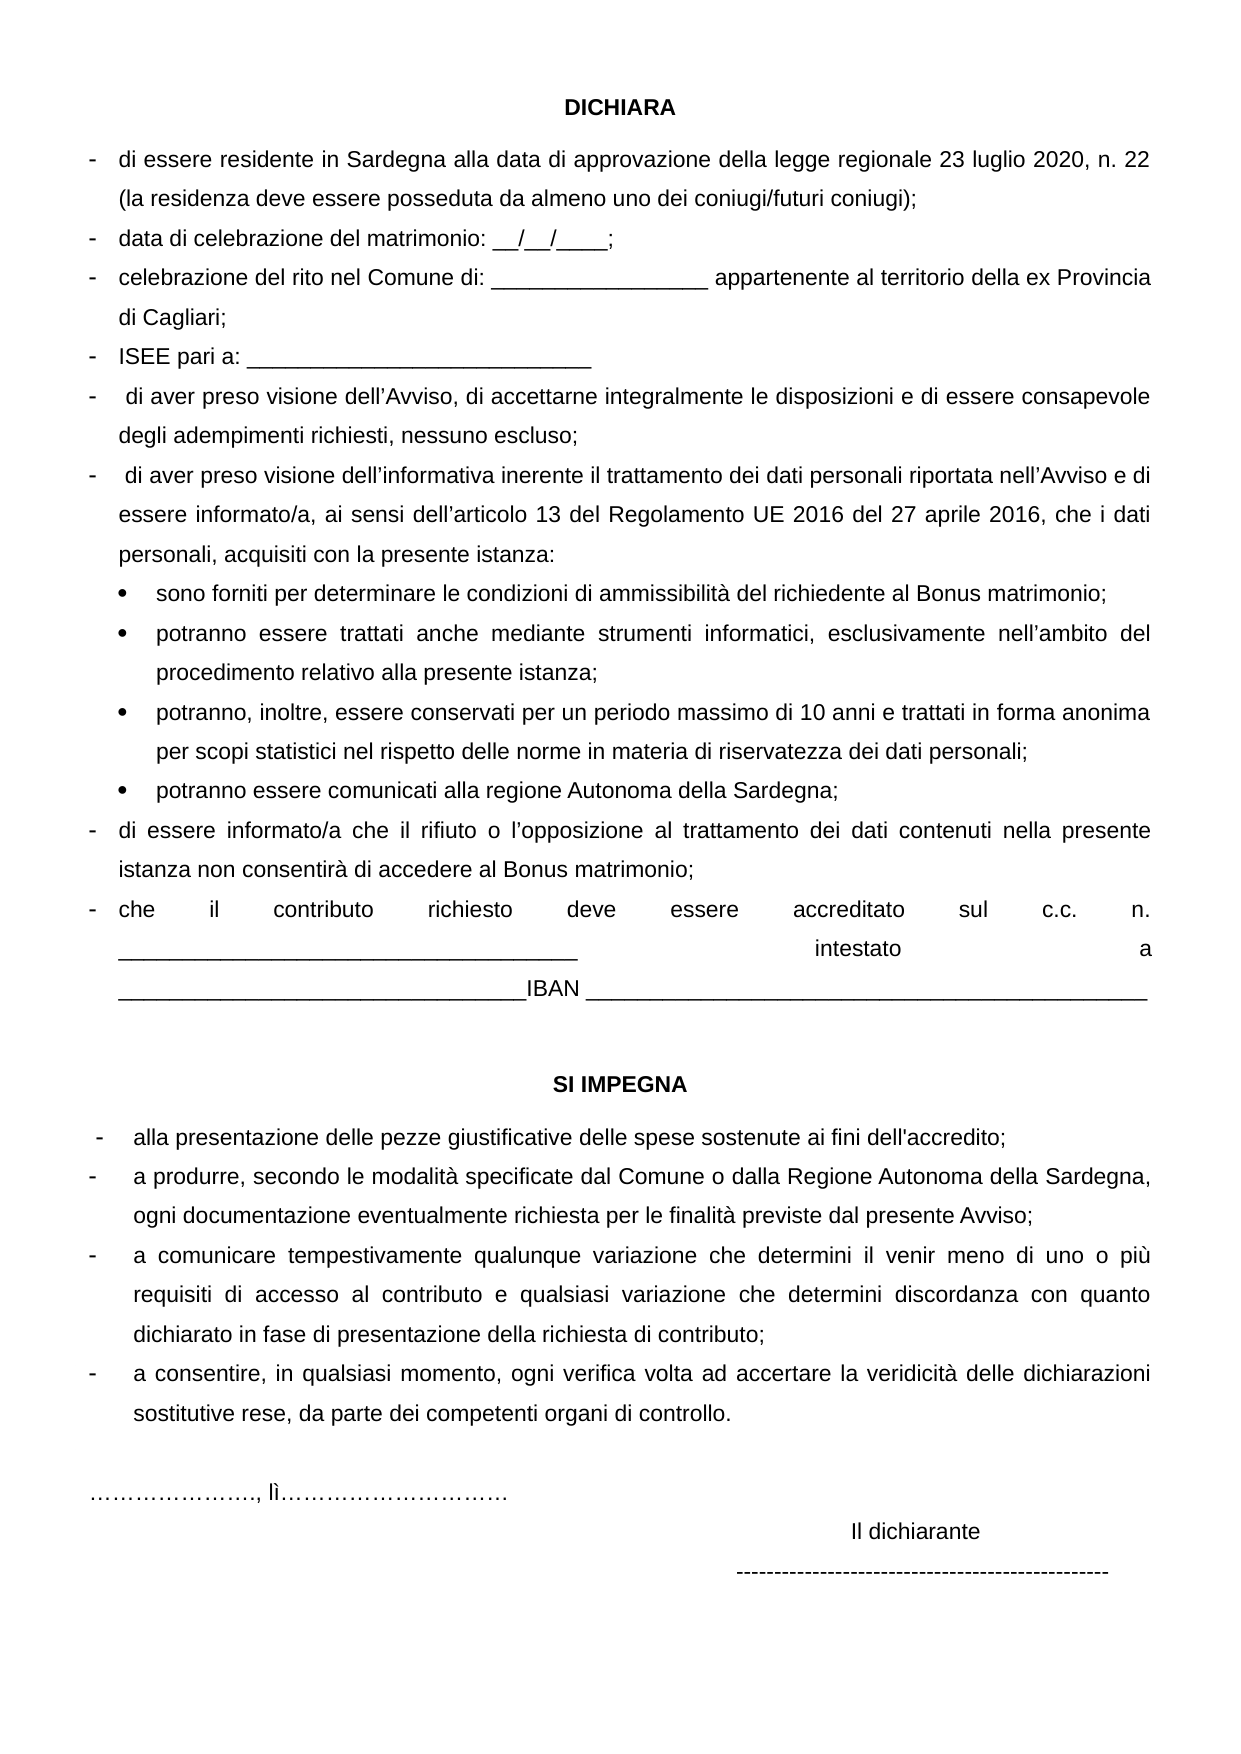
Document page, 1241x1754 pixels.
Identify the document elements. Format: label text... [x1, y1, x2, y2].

list potranno, inoltre, essere conservati per un periodo massimo di 10 anni e trattati in forma anonima per scopi statistici nel rispetto delle norme in materia di riservatezza dei dati personali; [118, 698, 1152, 764]
list a consentire, in qualsiasi momento, ogni verifica volta ad accertare la veridicità delle dichiarazioni sostitutive rese, da parte dei competenti organi di controllo. [89, 1360, 1152, 1426]
list che il contributo richiesto deve essere accreditato sul c.c. n. ____________________________________ intestato a ________________________________IBAN ____________________________________________ [89, 896, 1152, 1001]
list celebrazione del rito nel Comune di: _________________ appartenente al territorio della ex Provincia di Cagliari; [89, 264, 1152, 330]
list alla presentazione delle pezze giustificative delle spese sostenute ai fini dell'accredito; [96, 1123, 1152, 1150]
list data di celebrazione del matrimonio: __/__/____; [89, 225, 1152, 251]
list di aver preso visione dell’informativa inerente il trattamento dei dati personali riportata nell’Avviso e di essere informato/a, ai sensi dell’articolo 13 del Regolamento UE 2016 del 27 aprile 2016, che i dati personali, acquisiti con la presente istanza: [89, 462, 1152, 567]
text DICHIARA [89, 94, 1152, 120]
list di aver preso visione dell’Avviso, di accettarne integralmente le disposizioni e di essere consapevole degli adempimenti richiesti, nessuno escluso; [89, 383, 1152, 448]
list potranno essere trattati anche mediante strumenti informatici, esclusivamente nell’ambito del procedimento relativo alla presente istanza; [118, 619, 1152, 685]
list potranno essere comunicati alla regione Autonoma della Sardegna; [118, 777, 1152, 804]
text SI IMPEGNA [89, 1071, 1152, 1098]
text ------------------------------------------------- [694, 1558, 1152, 1584]
list a comunicare tempestivamente qualunque variazione che determini il venir meno di uno o più requisiti di accesso al contributo e qualsiasi variazione che determini discordanza con quanto dichiarato in fase di presentazione della richiesta di contributo; [89, 1242, 1152, 1347]
list sono forniti per determinare le condizioni di ammissibilità del richiedente al Bonus matrimonio; [118, 580, 1152, 606]
text …………………., lì………………………… [89, 1479, 1152, 1505]
list di essere informato/a che il rifiuto o l’opposizione al trattamento dei dati contenuti nella presente istanza non consentirà di accedere al Bonus matrimonio; [89, 817, 1152, 883]
list ISEE pari a: ___________________________ [89, 343, 1152, 369]
list di essere residente in Sardegna alla data di approvazione della legge regionale 23 luglio 2020, n. 22 (la residenza deve essere posseduta da almeno uno dei coniugi/futuri coniugi); [89, 146, 1152, 212]
text Il dichiarante [679, 1518, 1152, 1544]
list a produrre, secondo le modalità specificate dal Comune o dalla Regione Autonoma della Sardegna, ogni documentazione eventualmente richiesta per le finalità previste dal presente Avviso; [89, 1163, 1152, 1229]
